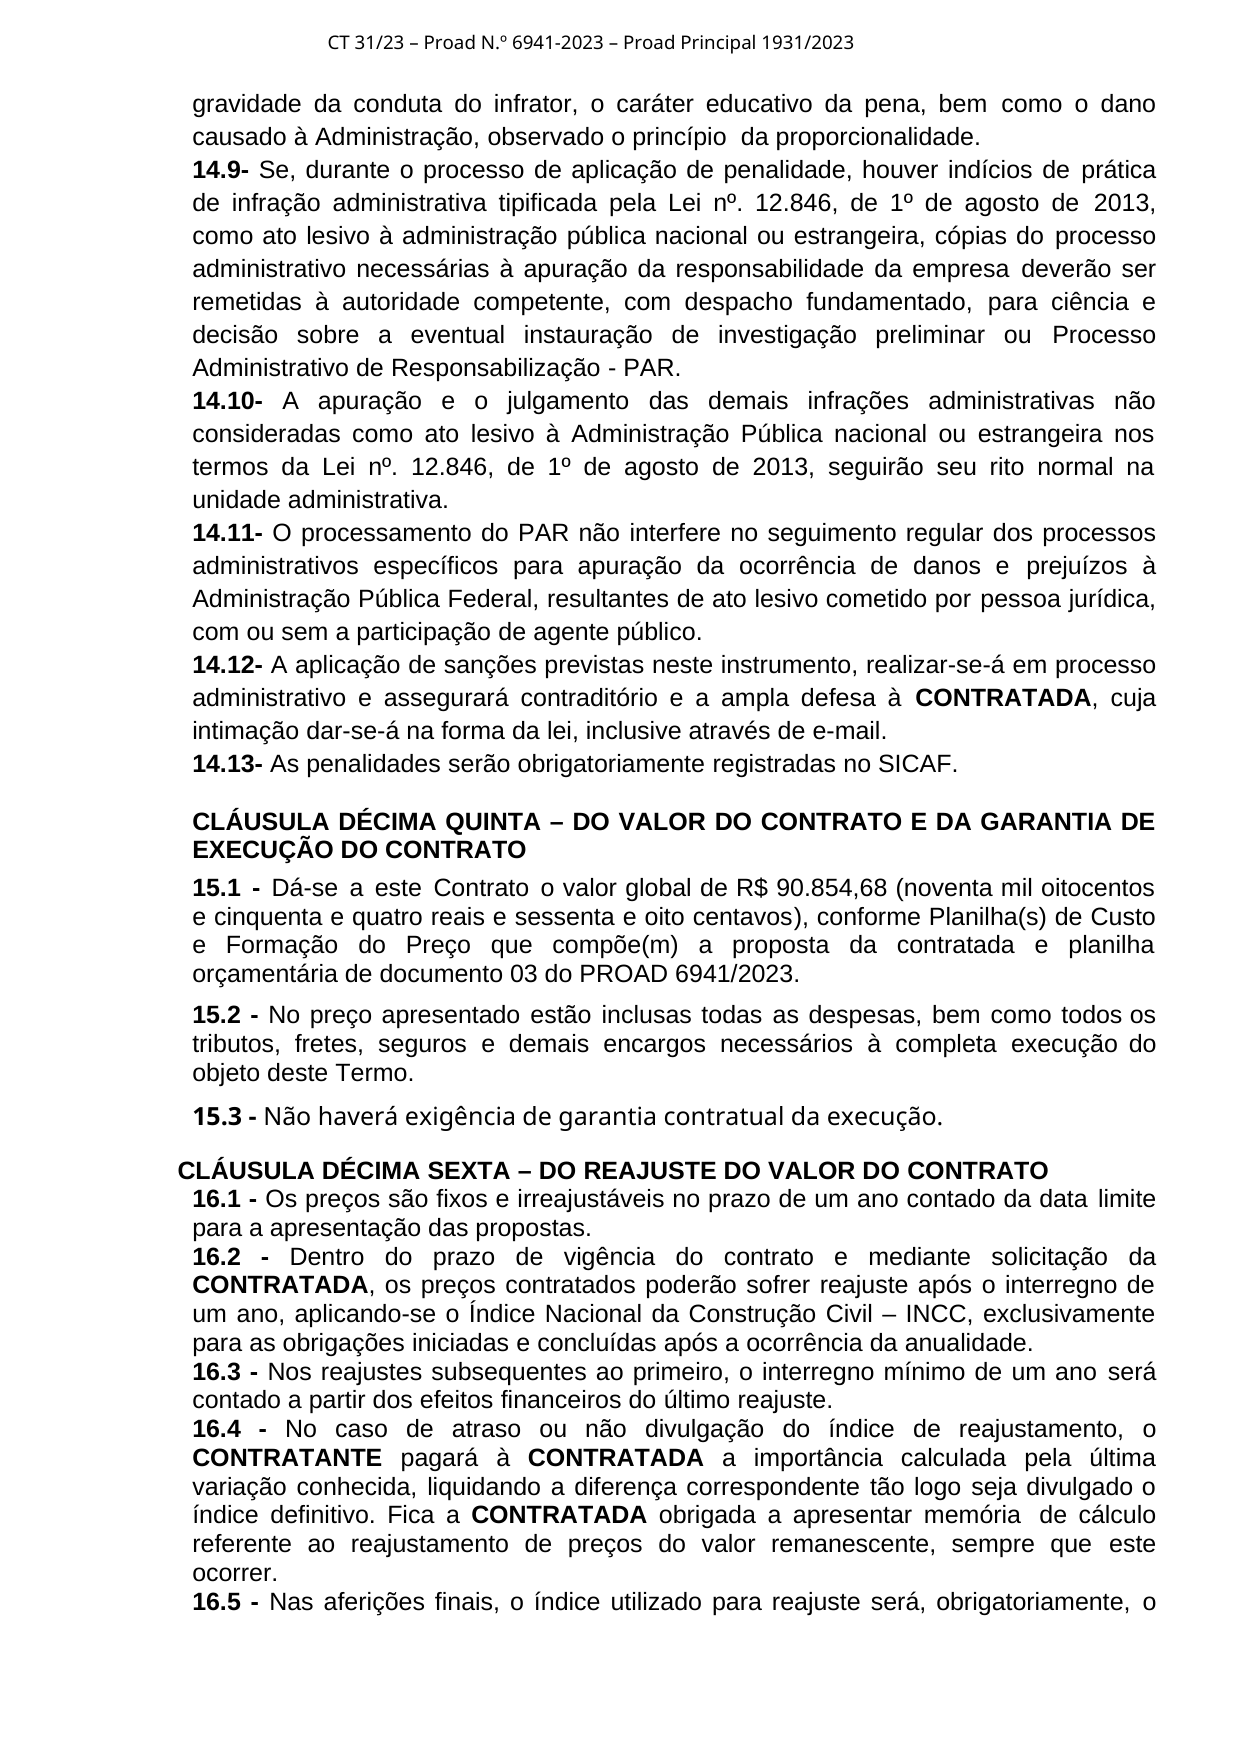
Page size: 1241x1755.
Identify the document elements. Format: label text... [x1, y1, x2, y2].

text 16.3 - Nos reajustes subsequentes ao primeiro, o interregno mínimo de um ano será contado a partir dos efeitos financeiros do último reajuste. [192, 1356, 1156, 1414]
text 14.11- O processamento do PAR não interfere no seguimento regular dos processos administrativos específicos para apuração da ocorrência de danos e prejuízos à Administração Pública Federal, resultantes de ato lesivo cometido por pessoa jurídica, com ou sem a participação de agente público. [192, 518, 1156, 646]
text 14.10- A apuração e o julgamento das demais infrações administrativas não consideradas como ato lesivo à Administração Pública nacional ou estrangeira nos termos da Lei nº. 12.846, de 1º de agosto de 2013, seguirão seu rito normal na unidade administrativa. [192, 386, 1156, 514]
text 14.9- Se, durante o processo de aplicação de penalidade, houver indícios de prática de infração administrativa tipificada pela Lei nº. 12.846, de 1º de agosto de 2013, como ato lesivo à administração pública nacional ou estrangeira, cópias do processo administrativo necessárias à apuração da responsabilidade da empresa deverão ser remetidas à autoridade competente, com despacho fundamentado, para ciência e decisão sobre a eventual instauração de investigação preliminar ou Processo Administrativo de Responsabilização - PAR. [192, 155, 1156, 382]
text 14.13- As penalidades serão obrigatoriamente registradas no SICAF. [192, 749, 1156, 778]
text 15.2 - No preço apresentado estão inclusas todas as despesas, bem como todos os tributos, fretes, seguros e demais encargos necessários à completa execução do objeto deste Termo. [192, 1000, 1156, 1086]
subtitle CLÁUSULA DÉCIMA SEXTA – DO REAJUSTE DO VALOR DO CONTRATO [177, 1156, 1156, 1184]
subtitle CLÁUSULA DÉCIMA QUINTA – DO VALOR DO CONTRATO E DA GARANTIA DE EXECUÇÃO DO CONTRATO [192, 807, 1156, 864]
text 16.5 - Nas aferições finais, o índice utilizado para reajuste será, obrigatoriamente, o [192, 1586, 1156, 1615]
text 16.1 - Os preços são fixos e irreajustáveis no prazo de um ano contado da data limite para a apresentação das propostas. [192, 1184, 1156, 1241]
text 14.12- A aplicação de sanções previstas neste instrumento, realizar-se-á em processo administrativo e assegurará contraditório e a ampla defesa à CONTRATADA, cuja intimação dar-se-á na forma da lei, inclusive através de e-mail. [192, 650, 1156, 745]
text 15.3 - Não haverá exigência de garantia contratual da execução. [192, 1099, 1156, 1133]
text 16.2 - Dentro do prazo de vigência do contrato e mediante solicitação da CONTRATADA, os preços contratados poderão sofrer reajuste após o interregno de um ano, aplicando-se o Índice Nacional da Construção Civil – INCC, exclusivamente para as obrigações iniciadas e concluídas após a ocorrência da anualidade. [192, 1241, 1156, 1356]
text 16.4 - No caso de atraso ou não divulgação do índice de reajustamento, o CONTRATANTE pagará à CONTRATADA a importância calculada pela última variação conhecida, liquidando a diferença correspondente tão logo seja divulgado o índice definitivo. Fica a CONTRATADA obrigada a apresentar memória de cálculo referente ao reajustamento de preços do valor remanescente, sempre que este ocorrer. [192, 1414, 1156, 1586]
text gravidade da conduta do infrator, o caráter educativo da pena, bem como o dano causado à Administração, observado o princípio da proporcionalidade. [192, 89, 1156, 150]
text 15.1 - Dá-se a este Contrato o valor global de R$ 90.854,68 (noventa mil oitocentos e cinquenta e quatro reais e sessenta e oito centavos), conforme Planilha(s) de Custo e Formação do Preço que compõe(m) a proposta da contratada e planilha orçamentária de documento 03 do PROAD 6941/2023. [192, 873, 1156, 988]
